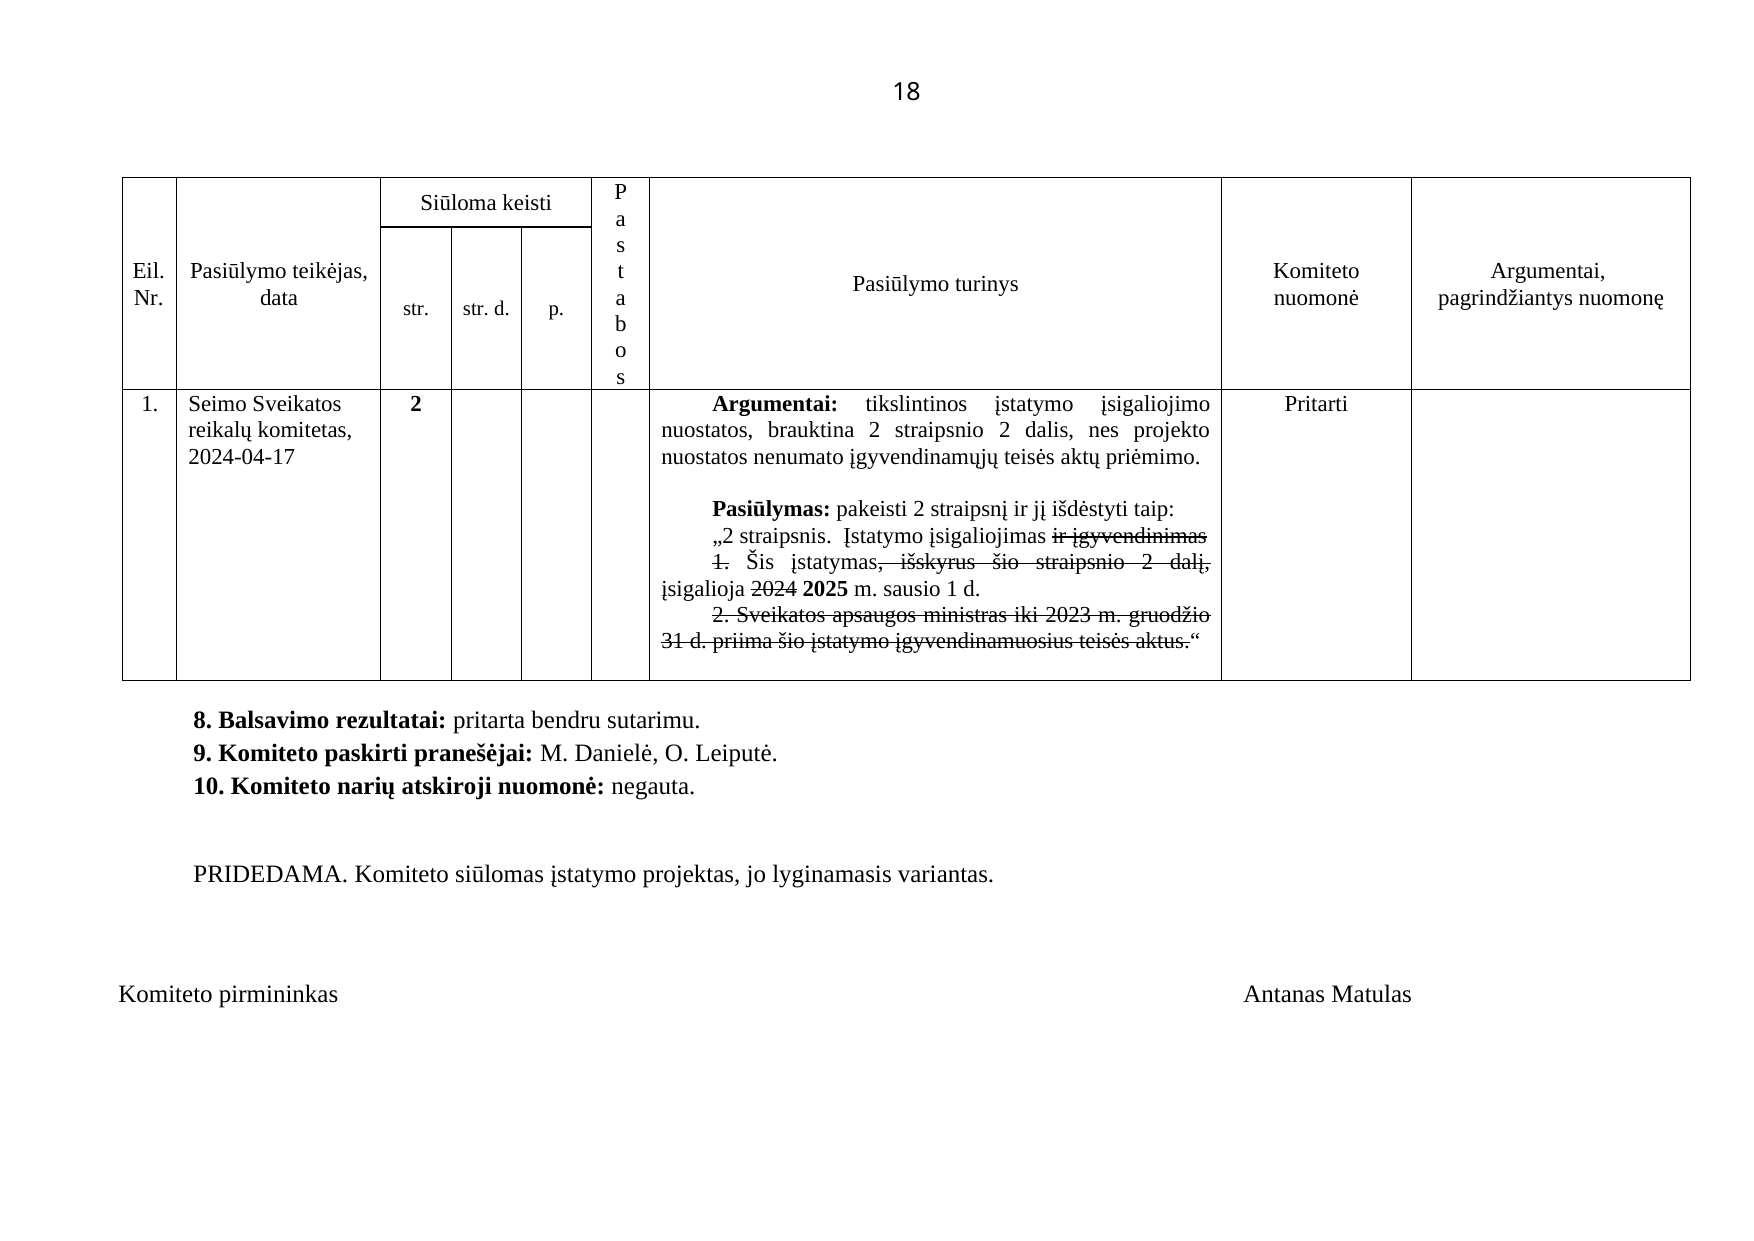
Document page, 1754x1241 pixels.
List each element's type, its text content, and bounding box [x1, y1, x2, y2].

table_cell str. d. [452, 228, 521, 389]
text 10. Komiteto narių atskiroji nuomonė: negauta. [118, 771, 1695, 800]
table_cell Seimo Sveikatos reikalų komitetas, 2024-04-17 [177, 390, 380, 680]
text Komiteto pirmininkas Antanas Matulas [118, 979, 1695, 1007]
table_cell [592, 390, 649, 680]
table_cell [1412, 390, 1690, 680]
text 8. Balsavimo rezultatai: pritarta bendru sutarimu. [118, 705, 1695, 734]
table_cell [452, 390, 521, 680]
table_cell 2 [381, 390, 451, 680]
table_cell [522, 390, 591, 680]
table_header Pasiūlymo teikėjas, data [177, 178, 380, 389]
table_header Argumentai, pagrindžiantys nuomonę [1412, 178, 1690, 389]
table_header Siūloma keisti [381, 178, 591, 226]
table_header Eil. Nr. [123, 178, 176, 389]
table_cell str. [381, 228, 451, 389]
table_header Komiteto nuomonė [1222, 178, 1411, 389]
table_cell Argumentai: tikslintinos įstatymo įsigaliojimo nuostatos, brauktina 2 straipsnio 2 dalis, nes projekto nuostatos nenumato įgyvendinamųjų teisės aktų priėmimo. Pasiūlymas: pakeisti 2 straipsnį ir jį išdėstyti taip: „2 straipsnis. Įstatymo įsigaliojimas ir įgyvendinimas 1. Šis įstatymas, išskyrus šio straipsnio 2 dalį, įsigalioja 2024 2025 m. sausio 1 d. 2. Sveikatos apsaugos ministras iki 2023 m. gruodžio 31 d. priima šio įstatymo įgyvendinamuosius teisės aktus.“ [650, 390, 1221, 680]
table_cell Pritarti [1222, 390, 1411, 680]
text PRIDEDAMA. Komiteto siūlomas įstatymo projektas, jo lyginamasis variantas. [118, 859, 1695, 888]
table_header Pasiūlymo turinys [650, 178, 1221, 389]
text 9. Komiteto paskirti pranešėjai: M. Danielė, O. Leiputė. [118, 738, 1695, 767]
table_cell p. [522, 228, 591, 389]
table_header Pastabos [592, 178, 649, 389]
table_cell 1. [123, 390, 176, 680]
